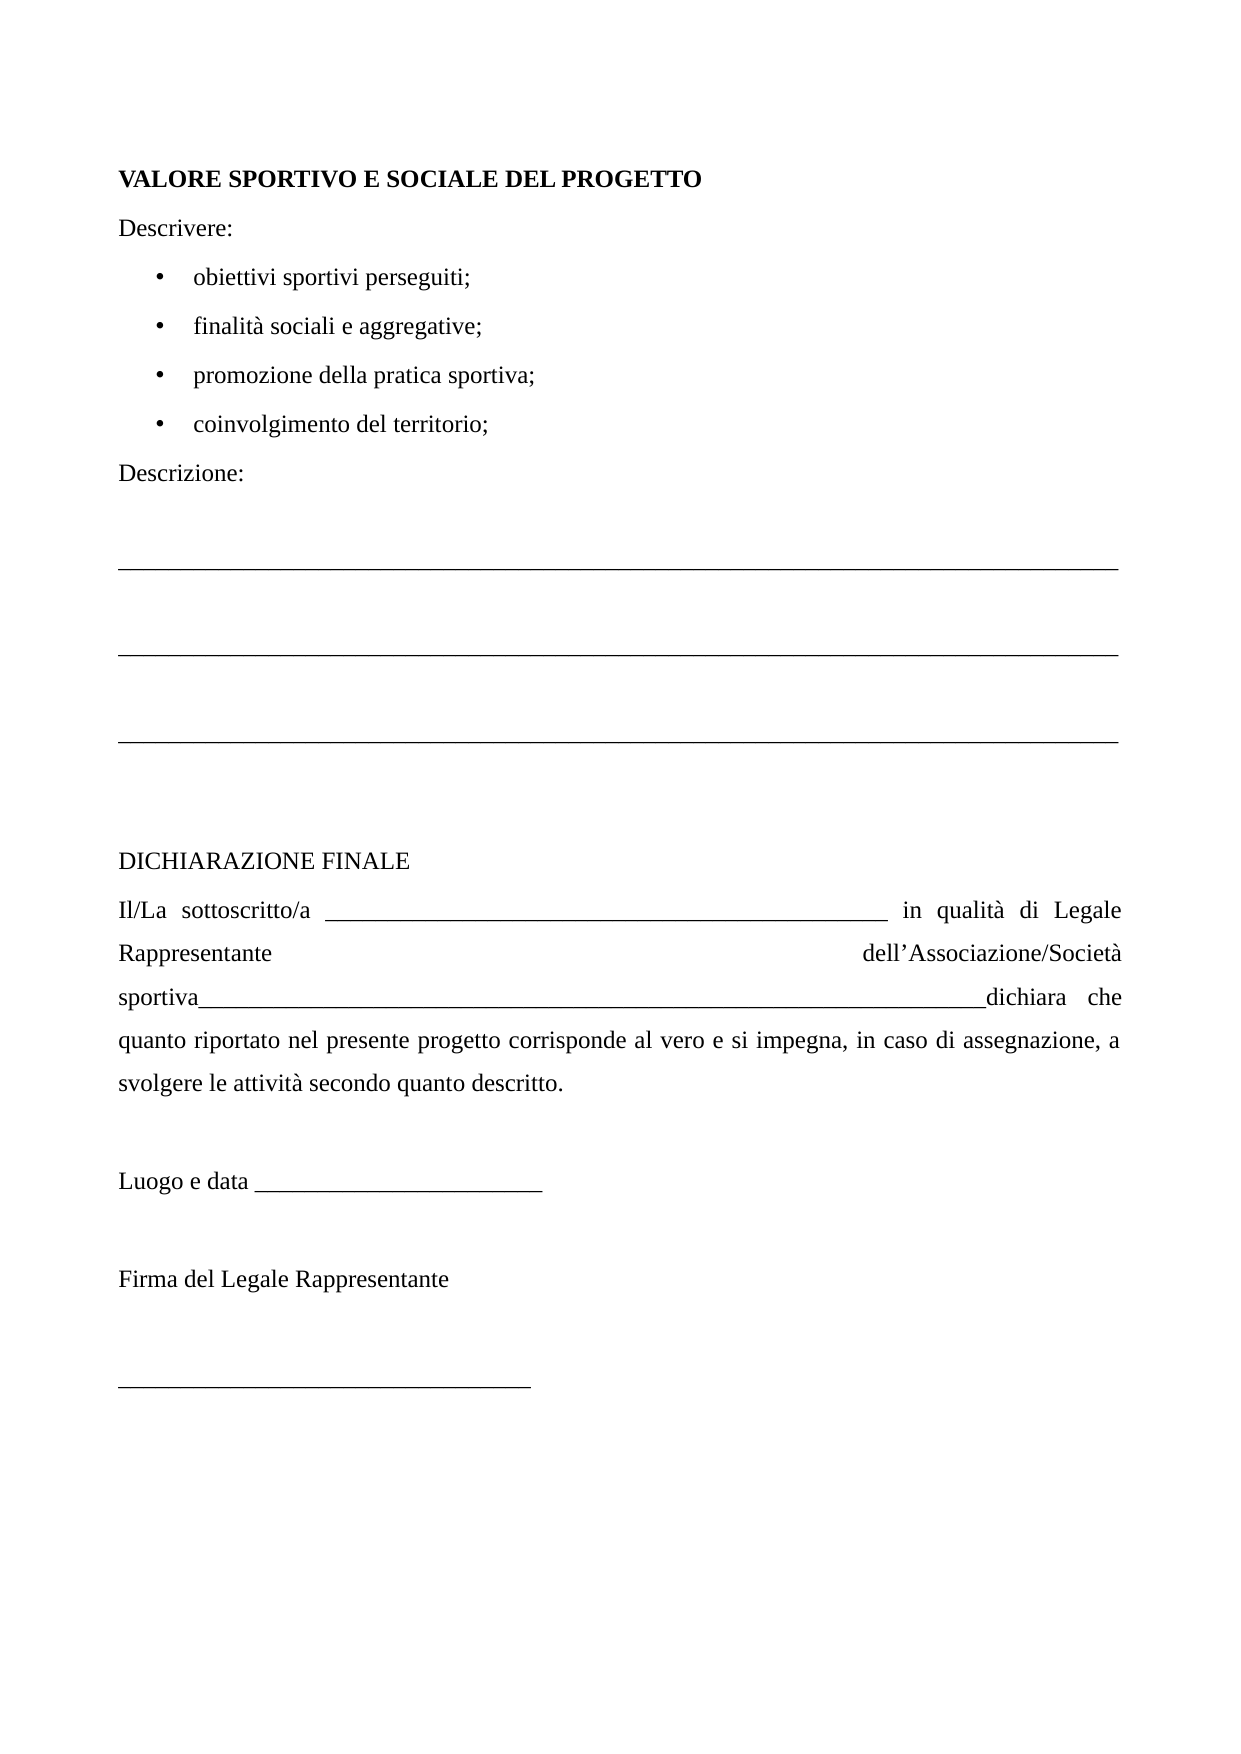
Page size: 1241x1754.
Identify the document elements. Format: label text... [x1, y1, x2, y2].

text Luogo e data _______________________ [118, 1166, 1122, 1195]
list coinvolgimento del territorio; [156, 409, 1122, 438]
text _________________________________ [118, 1362, 1122, 1391]
text Firma del Legale Rappresentante [118, 1264, 1122, 1293]
text Descrivere: [118, 213, 1122, 242]
list obiettivi sportivi perseguiti; [156, 262, 1122, 291]
list promozione della pratica sportiva; [156, 360, 1122, 389]
text Descrizione: ________________________________________________________________________________ ________________________________________________________________________________ ________________________________________________________________________________ DICHIARAZIONE FINALE [118, 458, 1122, 875]
list finalità sociali e aggregative; [156, 311, 1122, 340]
text Il/La sottoscritto/a _____________________________________________ in qualità di Legale Rappresentante dell’Associazione/Società sportiva_______________________________________________________________dichiara che quanto riportato nel presente progetto corrisponde al vero e si impegna, in caso di assegnazione, a svolgere le attività secondo quanto descritto. [118, 895, 1122, 1097]
text VALORE SPORTIVO E SOCIALE DEL PROGETTO [118, 77, 1122, 192]
